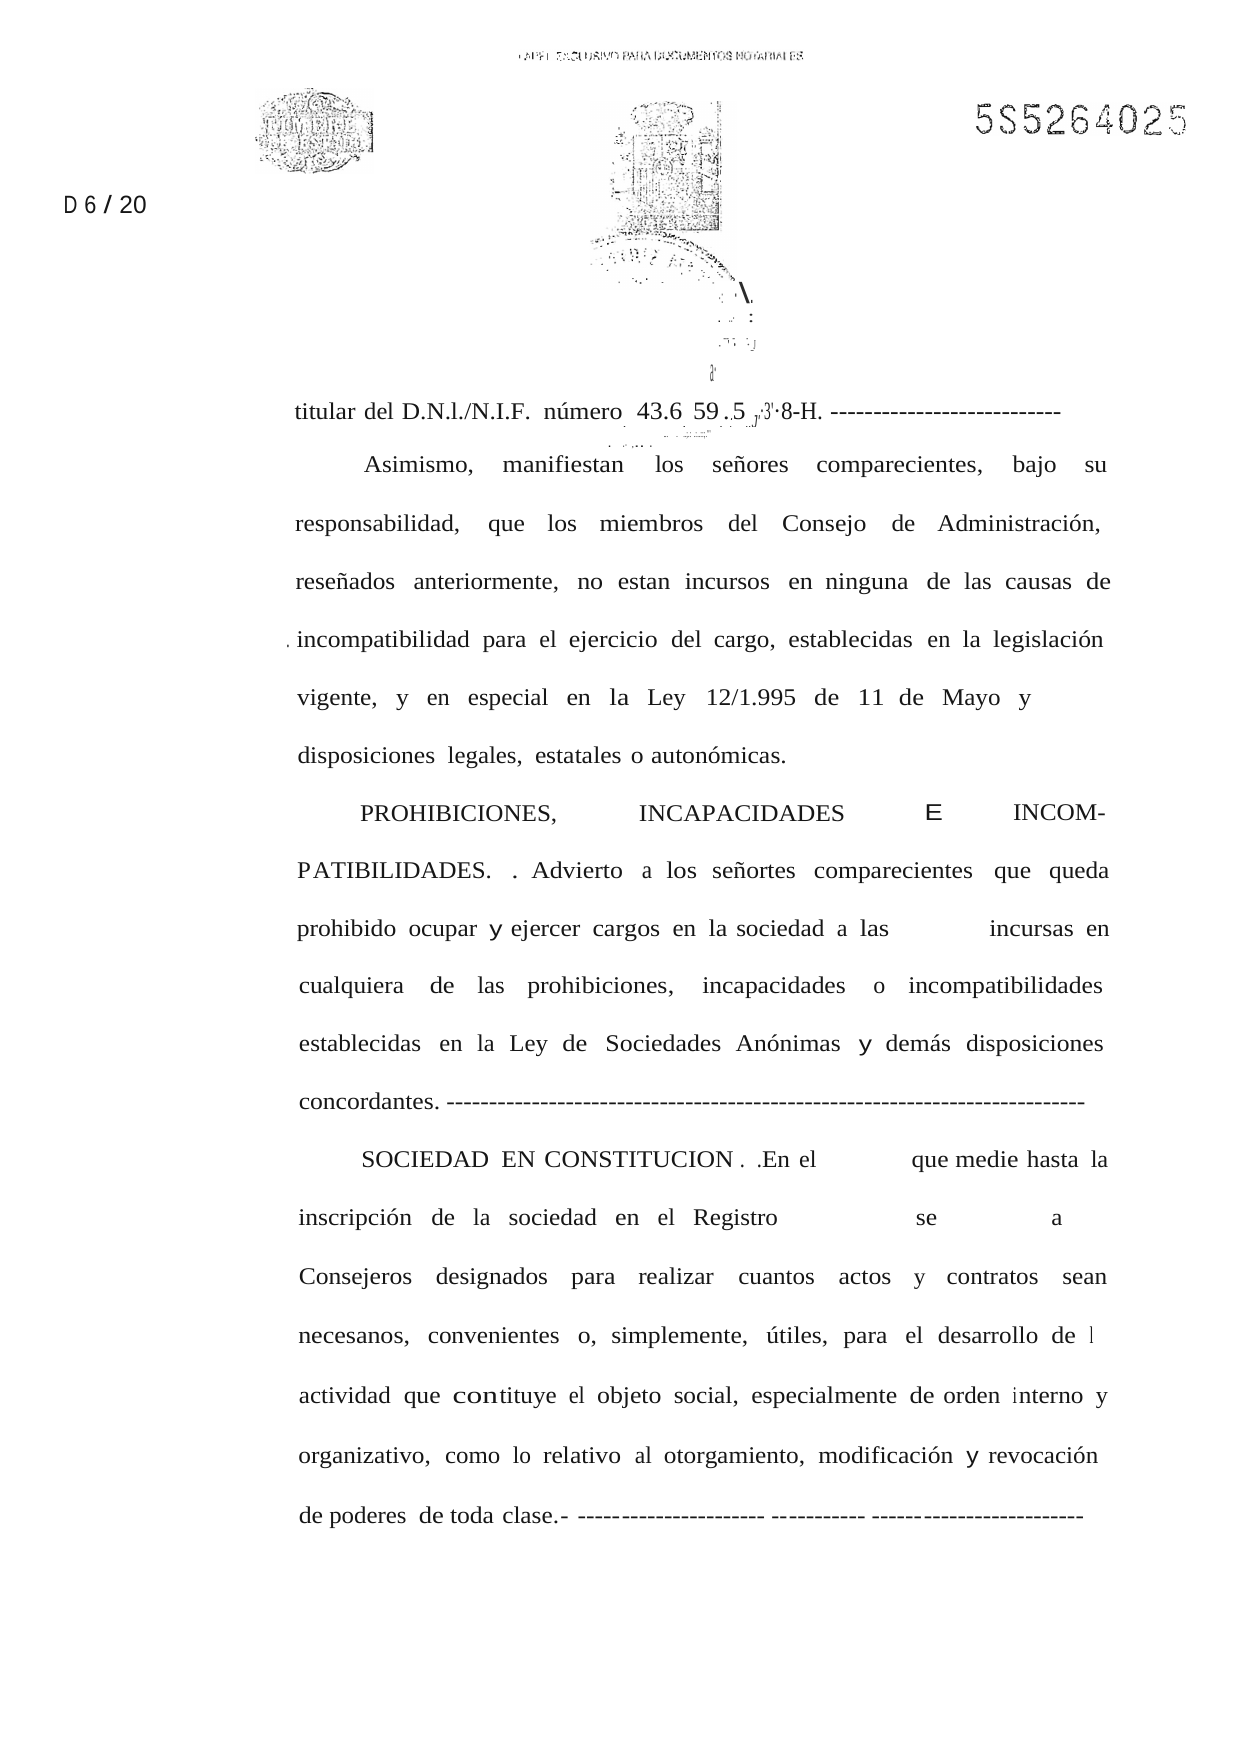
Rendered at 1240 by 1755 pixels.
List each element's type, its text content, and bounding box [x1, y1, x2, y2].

text designados para realizar cuantos actos [436, 1263, 894, 1289]
text señores [712, 452, 791, 478]
text concordantes. --------------------------------------------------------------------------- [298, 1088, 1089, 1115]
text D 6 / 20 04 [63, 191, 173, 221]
text de poderes de toda clase.- ---------------------- ----------- ------------------------- -- [298, 1503, 1101, 1531]
text necesanos, [298, 1322, 413, 1349]
text que queda [994, 857, 1109, 884]
text . .- ,.. . [361, 434, 653, 450]
text Consejeros [298, 1263, 415, 1289]
text titular del D.N.l./N.I.F. número. 43.6. 59..:5,.J'·3'·8-H. --------------------------- ..------- [294, 391, 1100, 429]
text cualquiera de las prohibiciones, [298, 973, 678, 999]
text -- -··- .',,•i [723, 328, 758, 347]
text ·: ·\. [718, 281, 755, 309]
text sean [1062, 1263, 1109, 1289]
text PROHIBICIONES, [360, 800, 561, 827]
text a los [1051, 1204, 1109, 1232]
text actividad que contituye el objeto social, especialmente de orden interno y [299, 1382, 1110, 1408]
text comparecientes, [816, 452, 987, 478]
text convenientes o, simplemente, útiles, para el desarrollo [428, 1322, 1038, 1349]
text establecidas en la Ley de Sociedades Anónimas y demás disposiciones [299, 1030, 1108, 1057]
text inscripción [298, 1204, 415, 1231]
text que medie hasta la [911, 1146, 1109, 1173]
text los [655, 452, 686, 478]
text . incompatibilidad para el ejercicio del cargo, establecidas en la legislación [286, 626, 1109, 653]
text a· ·?// [710, 352, 756, 390]
text bajo [1012, 452, 1059, 478]
text INCOM- [1013, 799, 1109, 826]
text ... . ..;.: .:..::;."' [663, 428, 711, 440]
text vigente, y en especial en la Ley 12/1.995 de 11 de Mayo y demás [297, 684, 1109, 713]
text INCAPACIDADES [639, 800, 849, 826]
text - ' • ·_J [718, 340, 756, 352]
text prohibido ocupar y ejercer cargos en la sociedad a las personas [297, 915, 980, 943]
text E [924, 800, 945, 826]
text de la sociedad en el Registro Mercantil, [431, 1204, 898, 1232]
text de l a [1051, 1322, 1109, 1351]
text SOCIEDAD EN CONSTITUCION . .En el periodo [361, 1146, 902, 1174]
text . ..· : [717, 309, 755, 326]
text se autoriza [916, 1204, 1036, 1232]
text organizativo, como lo relativo al otorgamiento, modificación y revocación [298, 1442, 1106, 1468]
text responsabilidad, [295, 510, 464, 537]
text incursas en [989, 915, 1110, 942]
text y contratos [914, 1263, 1041, 1289]
text incapacidades o incompatibilidades [702, 973, 1107, 999]
text Asimismo, manifiestan [363, 451, 654, 478]
text su [1084, 452, 1109, 478]
text disposiciones legales, estatales o autonómicas. ----------------------------------- [297, 742, 1098, 770]
text PATIBILIDADES. . Advierto a los señortes comparecientes [297, 857, 979, 884]
text reseñados anteriormente, no estan incursos en ninguna de las causas de [295, 568, 1111, 595]
text que los miembros del Consejo de Administración, [488, 510, 1105, 537]
